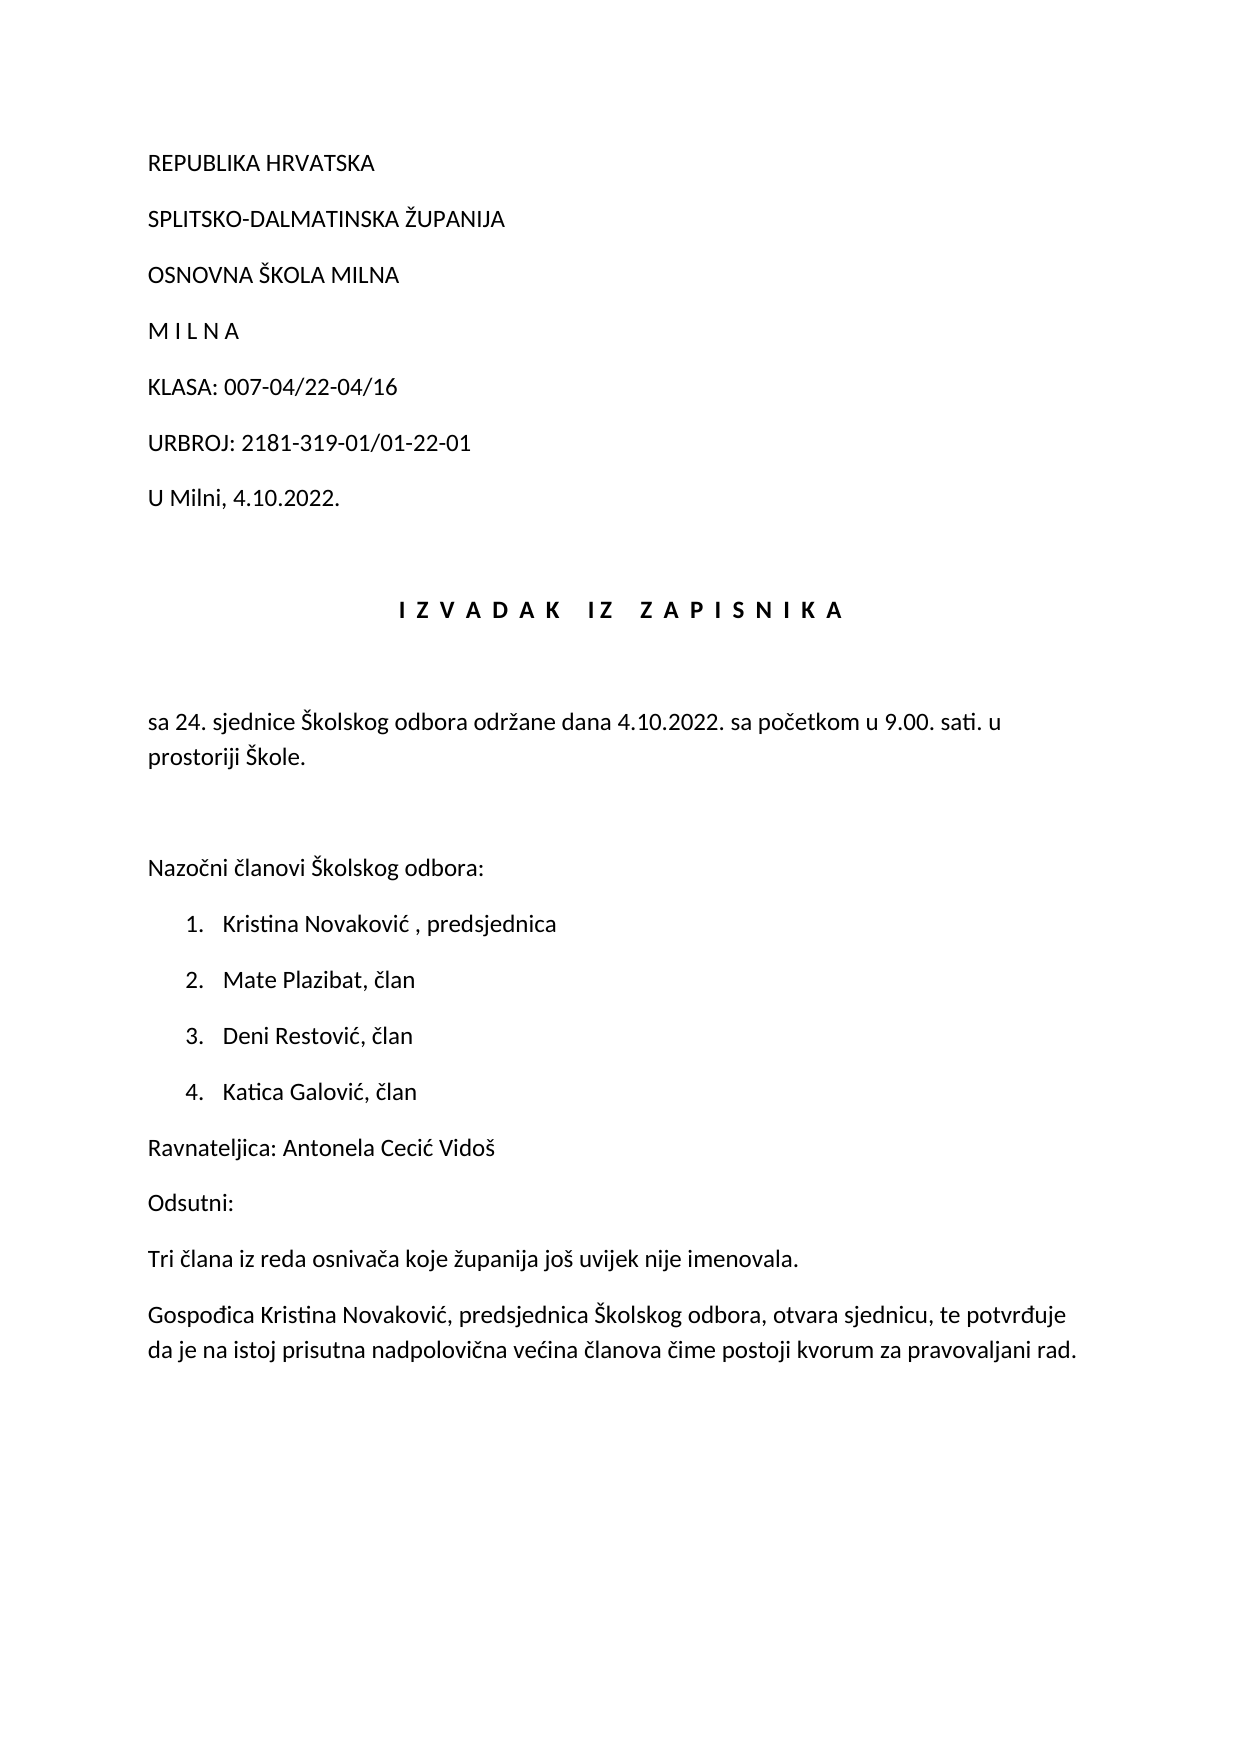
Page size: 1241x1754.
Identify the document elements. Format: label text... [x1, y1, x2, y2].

list Deni Restović, član [185, 1020, 1093, 1051]
text Gospođica Kristina Novaković, predsjednica Školskog odbora, otvara sjednicu, te potvrđuje da je na istoj prisutna nadpolovična većina članova čime postoji kvorum za pravovaljani rad. [148, 1299, 1093, 1365]
text URBROJ: 2181-319-01/01-22-01 [148, 427, 1093, 457]
text OSNOVNA ŠKOLA MILNA [148, 259, 1093, 290]
text sa 24. sjednice Školskog odbora održane dana 4.10.2022. sa početkom u 9.00. sati. u prostoriji Škole. [148, 706, 1093, 771]
text U Milni, 4.10.2022. [148, 483, 1093, 513]
text M I L N A [148, 315, 1093, 346]
text REPUBLIKA HRVATSKA [148, 148, 1093, 178]
text I Z V A D A K I Z Z A P I S N I K A [148, 594, 1093, 625]
text SPLITSKO-DALMATINSKA ŽUPANIJA [148, 203, 1093, 234]
text Ravnateljica: Antonela Cecić Vidoš [148, 1132, 1093, 1162]
text Odsutni: [148, 1188, 1093, 1218]
list Katica Galović, član [185, 1076, 1093, 1106]
list Kristina Novaković , predsjednica [185, 908, 1093, 939]
text KLASA: 007-04/22-04/16 [148, 371, 1093, 401]
text Nazočni članovi Školskog odbora: [148, 853, 1093, 883]
list Mate Plazibat, član [185, 964, 1093, 995]
text Tri člana iz reda osnivača koje županija još uvijek nije imenovala. [148, 1243, 1093, 1274]
